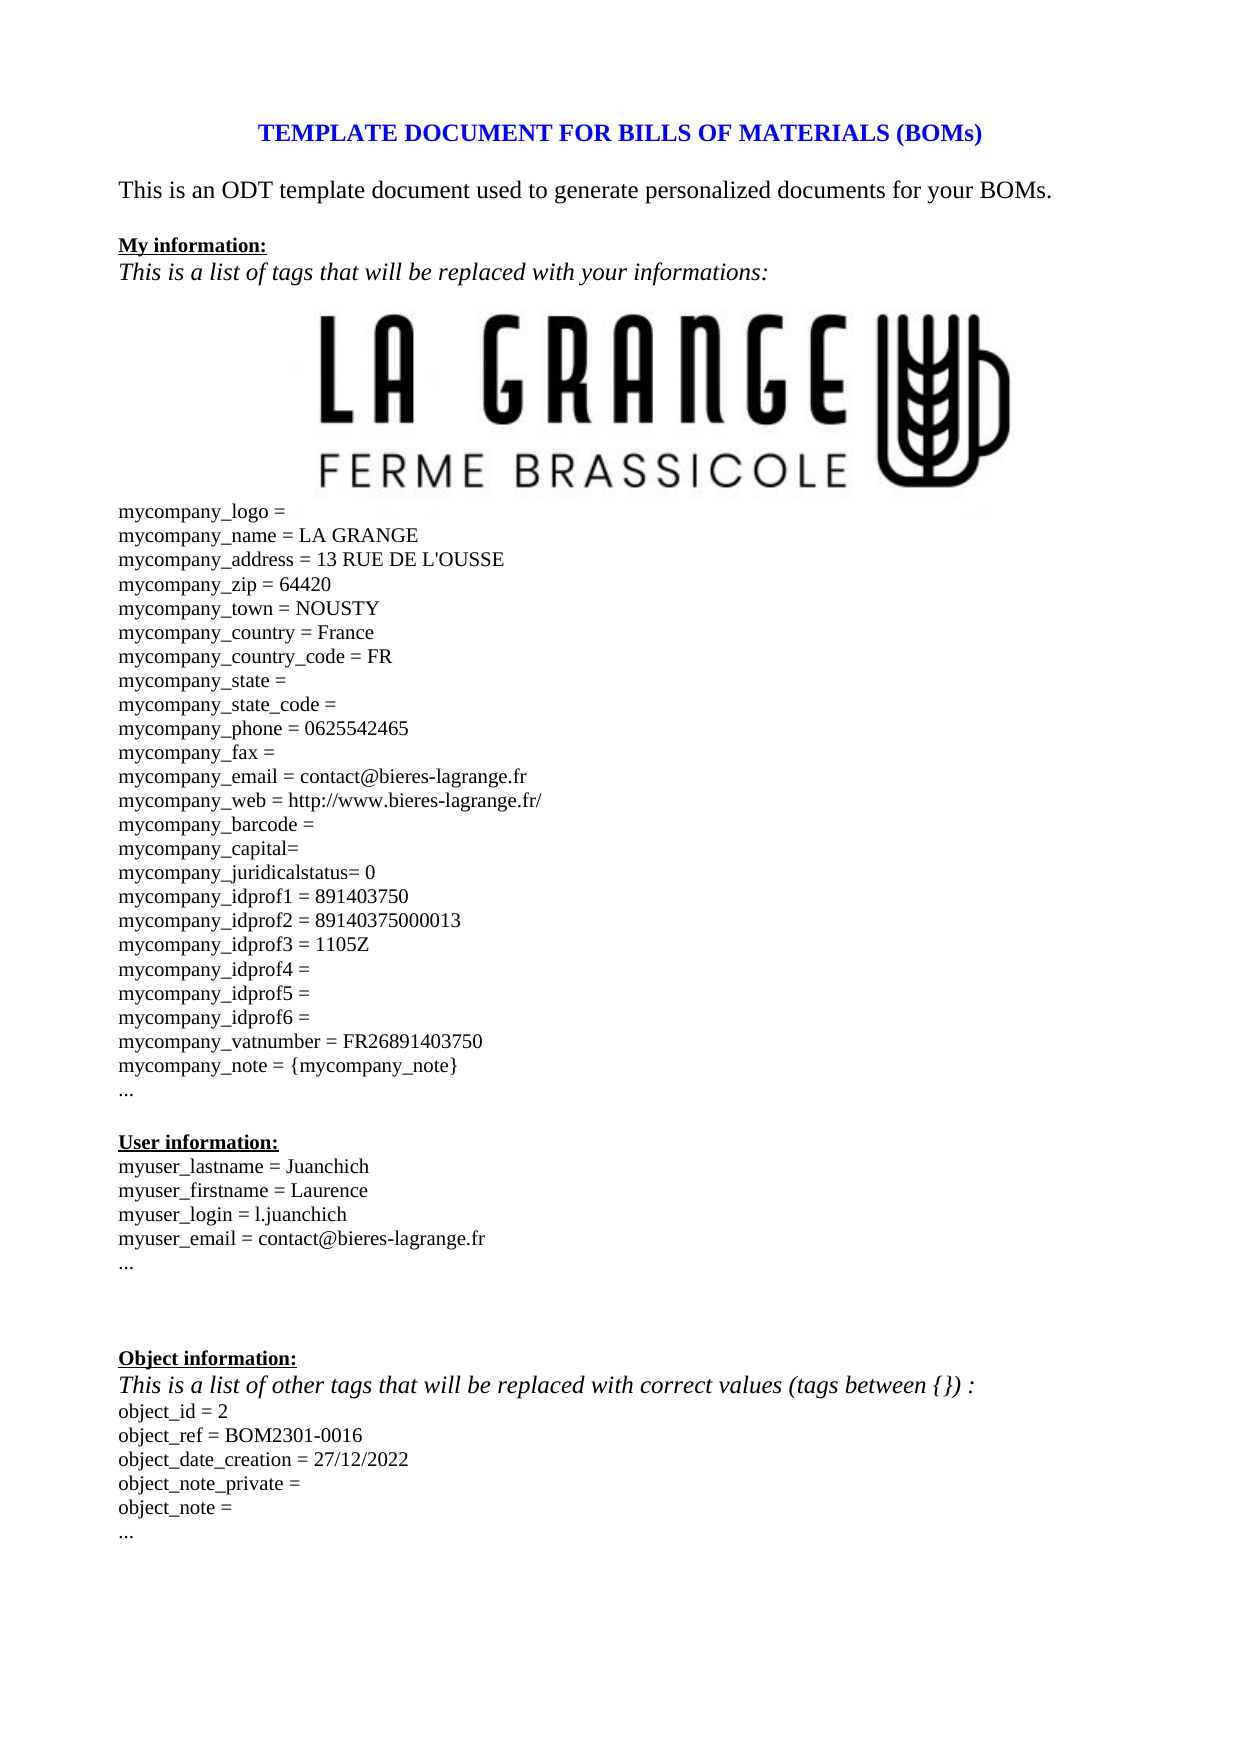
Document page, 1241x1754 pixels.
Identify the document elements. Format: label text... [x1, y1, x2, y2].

text mycompany_idprof4 = [118, 956, 1122, 981]
text object_note = [118, 1495, 1122, 1519]
text mycompany_state = [118, 668, 1122, 692]
text myuser_firstname = Laurence [118, 1178, 1122, 1202]
text This is a list of tags that will be replaced with your informations: [118, 257, 1122, 286]
text mycompany_phone = 0625542465 [118, 716, 1122, 740]
text User information: [118, 1129, 1122, 1154]
text My information: [118, 233, 1122, 257]
text mycompany_town = NOUSTY [118, 596, 1122, 619]
text mycompany_name = LA GRANGE [118, 523, 1122, 547]
text mycompany_email = contact@bieres-lagrange.fr [118, 764, 1122, 788]
text This is an ODT template document used to generate personalized documents for your BOMs. [118, 176, 1122, 204]
text ... [118, 1519, 1122, 1543]
text object_ref = BOM2301-0016 [118, 1423, 1122, 1447]
text myuser_lastname = Juanchich [118, 1154, 1122, 1178]
text mycompany_idprof5 = [118, 981, 1122, 1004]
text TEMPLATE DOCUMENT FOR BILLS OF MATERIALS (BOMs) [118, 118, 1122, 147]
text mycompany_address = 13 RUE DE L'OUSSE [118, 547, 1122, 571]
text mycompany_country_code = FR [118, 644, 1122, 668]
text mycompany_idprof6 = [118, 1004, 1122, 1029]
text mycompany_fax = [118, 740, 1122, 764]
text mycompany_web = http://www.bieres-lagrange.fr/ [118, 788, 1122, 812]
text myuser_login = l.juanchich [118, 1202, 1122, 1226]
text mycompany_idprof2 = 89140375000013 [118, 908, 1122, 932]
text mycompany_logo = [118, 286, 1122, 523]
picture [290, 286, 1041, 519]
text mycompany_idprof1 = 891403750 [118, 884, 1122, 908]
text object_date_creation = 27/12/2022 [118, 1447, 1122, 1471]
text object_note_private = [118, 1471, 1122, 1495]
text ... [118, 1077, 1122, 1101]
text ... [118, 1250, 1122, 1274]
text mycompany_note = {mycompany_note} [118, 1053, 1122, 1077]
text object_id = 2 [118, 1399, 1122, 1423]
text Object information: [118, 1346, 1122, 1370]
text mycompany_capital= [118, 836, 1122, 860]
text mycompany_juridicalstatus= 0 [118, 860, 1122, 884]
text mycompany_barcode = [118, 812, 1122, 836]
text mycompany_country = France [118, 619, 1122, 644]
text myuser_email = contact@bieres-lagrange.fr [118, 1226, 1122, 1250]
text mycompany_idprof3 = 1105Z [118, 932, 1122, 956]
text This is a list of other tags that will be replaced with correct values (tags between {}) : [118, 1370, 1122, 1399]
text mycompany_zip = 64420 [118, 571, 1122, 596]
text mycompany_state_code = [118, 692, 1122, 716]
text mycompany_vatnumber = FR26891403750 [118, 1029, 1122, 1053]
